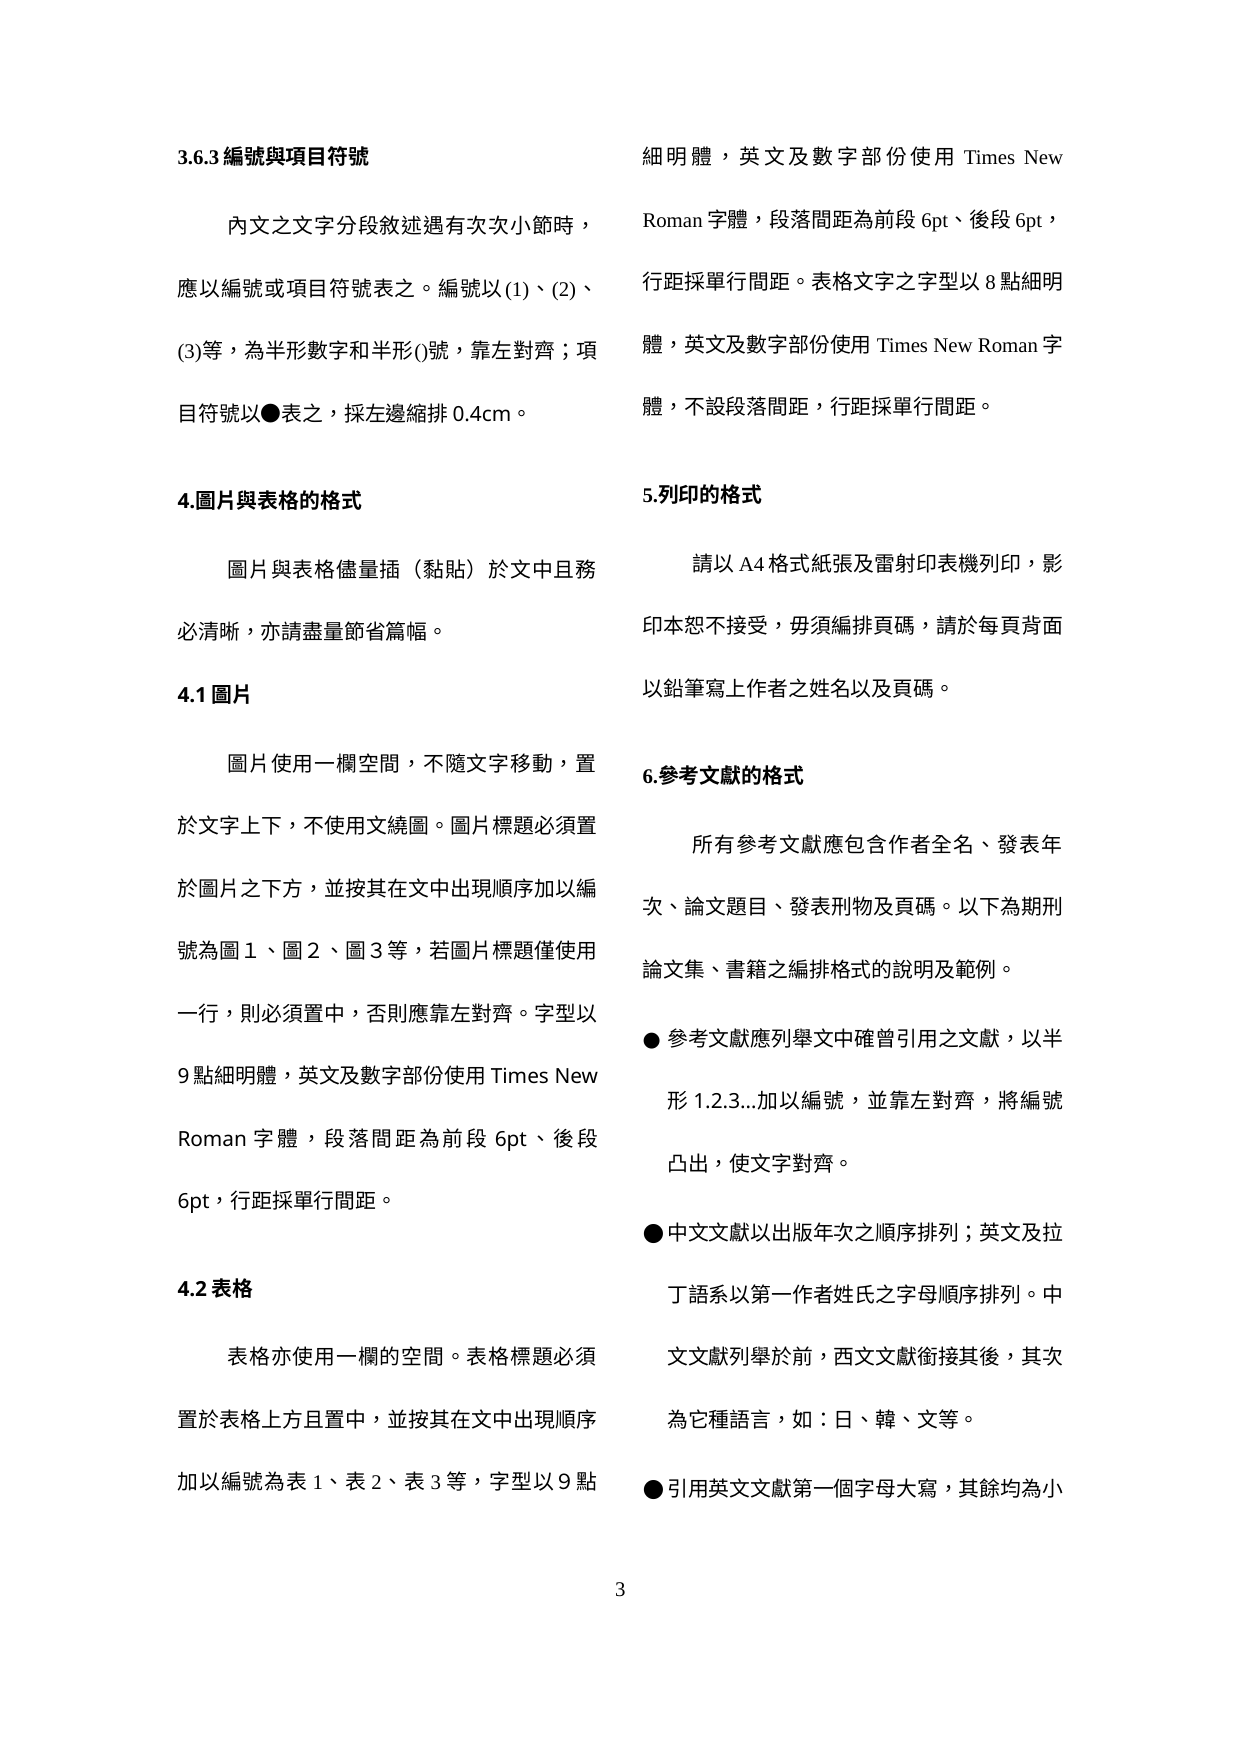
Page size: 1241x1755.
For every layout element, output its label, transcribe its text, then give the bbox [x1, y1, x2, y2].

text 4.1圖片 [177, 652, 598, 714]
text 細明體，英文及數字部份使用Times New Roman字體，段落間距為前段6pt、後段6pt，行距採單行間距。表格文字之字型以8點細明體，英文及數字部份使用Times New Roman字體，不設段落間距，行距採單行間距。 [642, 114, 1063, 427]
list 引用英文文獻第一個字母大寫，其餘均為小 [642, 1445, 1063, 1508]
text 所有參考文獻應包含作者全名、發表年次、論文題目、發表刑物及頁碼。以下為期刑、論文集、書籍之編排格式的說明及範例。 [642, 802, 1063, 989]
text 表格亦使用一欄的空間。表格標題必須置於表格上方且置中，並按其在文中出現順序加以編號為表1、表2、表3等，字型以９點 [177, 1314, 598, 1502]
text 圖片使用一欄空間，不隨文字移動，置於文字上下，不使用文繞圖。圖片標題必須置於圖片之下方，並按其在文中出現順序加以編號為圖１、圖２、圖３等，若圖片標題僅使用一行，則必須置中，否則應靠左對齊。字型以9點細明體，英文及數字部份使用Times New Roman字體，段落間距為前段6pt、後段6pt，行距採單行間距。 [177, 720, 598, 1220]
text 4.圖片與表格的格式 [177, 458, 598, 520]
text 4.2表格 [177, 1245, 598, 1308]
text 5.列印的格式 [642, 452, 1063, 514]
list 參考文獻應列舉文中確曾引用之文獻，以半形1.2.3…加以編號，並靠左對齊，將編號凸出，使文字對齊。 [642, 995, 1063, 1183]
text 3.6.3編號與項目符號 [177, 114, 598, 177]
text 圖片與表格儘量插（黏貼）於文中且務必清晰，亦請盡量節省篇幅。 [177, 527, 598, 652]
text 6.參考文獻的格式 [642, 733, 1063, 795]
list 中文文獻以出版年次之順序排列；英文及拉丁語系以第一作者姓氏之字母順序排列。中文文獻列舉於前，西文文獻銜接其後，其次為它種語言，如：日、韓、文等。 [642, 1189, 1063, 1439]
text 請以A4格式紙張及雷射印表機列印，影印本恕不接受，毋須編排頁碼，請於每頁背面以鉛筆寫上作者之姓名以及頁碼。 [642, 520, 1063, 708]
text 內文之文字分段敘述遇有次次小節時，應以編號或項目符號表之。編號以(1)、(2)、(3)等，為半形數字和半形()號，靠左對齊；項目符號以●表之，採左邊縮排0.4cm。 [177, 183, 598, 433]
